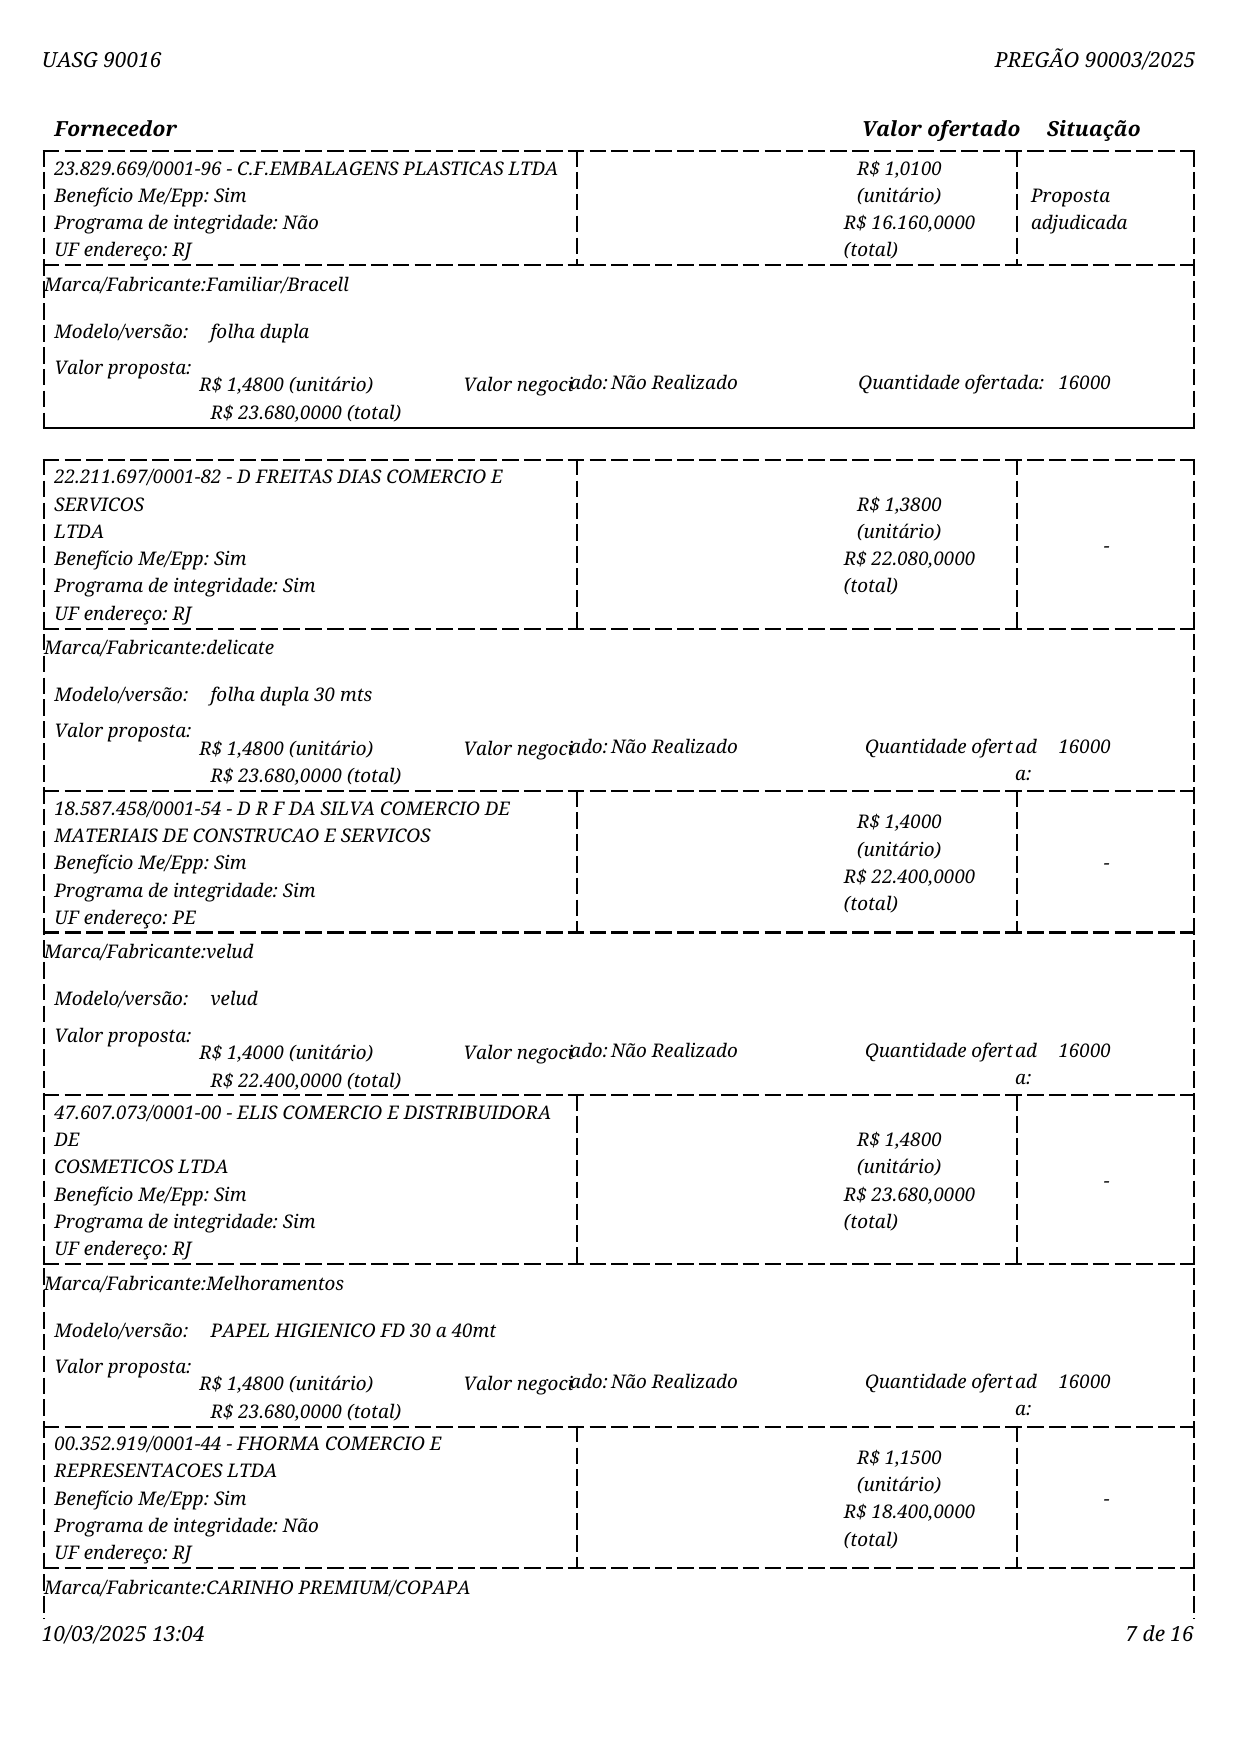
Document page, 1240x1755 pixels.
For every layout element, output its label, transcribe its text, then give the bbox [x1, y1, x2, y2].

table_cell [844, 1263, 1017, 1314]
table_cell Marca/Fabricante: Melhoramentos [44, 1263, 577, 1314]
table_cell [1017, 931, 1194, 983]
table_cell Marca/Fabricante: velud [44, 931, 577, 983]
table_cell Quantidade ofertada: [844, 365, 1048, 427]
table_cell [844, 628, 1017, 679]
table_cell Modelo/versão: Valor proposta: [44, 1314, 199, 1426]
table_cell [577, 1567, 844, 1618]
table_cell [577, 1426, 844, 1567]
table_cell Modelo/versão: Valor proposta: [44, 983, 199, 1094]
table_cell 23.829.669/0001-96 - C.F.EMBALAGENS PLASTICAS LTDA Benefício Me/Epp: Sim Programa de integridade: Não UF endereço: RJ [44, 150, 577, 264]
table_cell - [1017, 790, 1194, 931]
table_cell velud [199, 983, 577, 1032]
table_cell R$ 1,4800 (unitário) Valor negoci R$ 23.680,0000 (total) [199, 365, 577, 427]
table_cell [1017, 1567, 1194, 1618]
table_cell [1017, 983, 1194, 1032]
table_cell [1017, 679, 1194, 728]
table_cell [577, 628, 844, 679]
table_cell Marca/Fabricante: Familiar/Bracell [44, 264, 577, 315]
table_header 22.211.697/0001-82 - D FREITAS DIAS COMERCIO E SERVICOS LTDA Benefício Me/Epp: Sim Programa de integridade: Sim UF endereço: RJ [44, 459, 577, 627]
table_cell [1017, 628, 1194, 679]
table_cell Quantidade ofert [844, 1364, 1017, 1426]
table_cell [1017, 1314, 1194, 1363]
table_cell R$ 1,4000 (unitário) Valor negoci R$ 22.400,0000 (total) [199, 1032, 577, 1094]
table_cell R$ 1,4800 (unitário) Valor negoci R$ 23.680,0000 (total) [199, 1364, 577, 1426]
table_cell 16000 [1048, 728, 1194, 790]
table_cell - [1017, 1094, 1194, 1263]
table_cell Modelo/versão: Valor proposta: [44, 679, 199, 790]
table_cell 16000 [1048, 1032, 1194, 1094]
table_cell [577, 264, 844, 315]
table_cell folha dupla 30 mts [199, 679, 577, 728]
table_cell [1017, 1263, 1194, 1314]
table_cell R$ 1,4800 (unitário) Valor negoci R$ 23.680,0000 (total) [199, 728, 577, 790]
table_cell ado: Não Realizado [577, 1032, 844, 1094]
table_cell ado: Não Realizado [577, 728, 844, 790]
table_cell 16000 [1048, 1364, 1194, 1426]
table_cell [844, 1567, 1017, 1618]
table_cell Modelo/versão: Valor proposta: [44, 315, 199, 427]
table_cell ada: [1017, 1032, 1048, 1094]
table_cell ado: Não Realizado [577, 365, 844, 427]
table_cell ado: Não Realizado [577, 1364, 844, 1426]
table_cell [577, 1094, 844, 1263]
table_cell [577, 1314, 844, 1363]
table_cell PAPEL HIGIENICO FD 30 a 40mt [199, 1314, 577, 1363]
table_cell ada: [1017, 728, 1048, 790]
table_cell R$ 1,4800 (unitário) R$ 23.680,0000 (total) [844, 1094, 1017, 1263]
table_cell [844, 264, 1194, 315]
table_cell R$ 1,4000 (unitário) R$ 22.400,0000 (total) [844, 790, 1017, 931]
table_cell Quantidade ofert [844, 1032, 1017, 1094]
table_cell Proposta adjudicada [1017, 150, 1194, 264]
table_cell R$ 1,0100 (unitário) R$ 16.160,0000 (total) [844, 150, 1017, 264]
table_cell [577, 1263, 844, 1314]
table_cell R$ 1,1500 (unitário) R$ 18.400,0000 (total) [844, 1426, 1017, 1567]
table_cell [844, 931, 1017, 983]
table_header [577, 459, 844, 627]
table_cell folha dupla [199, 315, 577, 365]
table_cell Marca/Fabricante: delicate [44, 628, 577, 679]
table_cell Quantidade ofert [844, 728, 1017, 790]
table_cell 47.607.073/0001-00 - ELIS COMERCIO E DISTRIBUIDORA DE COSMETICOS LTDA Benefício Me/Epp: Sim Programa de integridade: Sim UF endereço: RJ [44, 1094, 577, 1263]
table_cell [577, 931, 844, 983]
table_cell [577, 315, 844, 365]
table_cell [844, 983, 1017, 1032]
table_header - [1017, 459, 1194, 627]
table_cell 00.352.919/0001-44 - FHORMA COMERCIO E REPRESENTACOES LTDA Benefício Me/Epp: Sim Programa de integridade: Não UF endereço: RJ [44, 1426, 577, 1567]
table_cell [577, 790, 844, 931]
table_cell [844, 1314, 1017, 1363]
table_cell ada: [1017, 1364, 1048, 1426]
table_cell [577, 679, 844, 728]
table_cell [577, 983, 844, 1032]
table_cell [577, 150, 844, 264]
table_cell [844, 315, 1194, 365]
table_header R$ 1,3800 (unitário) R$ 22.080,0000 (total) [844, 459, 1017, 627]
table_cell - [1017, 1426, 1194, 1567]
table_cell [844, 679, 1017, 728]
table_cell 16000 [1048, 365, 1194, 427]
table_cell Marca/Fabricante: CARINHO PREMIUM/COPAPA [44, 1567, 577, 1618]
table_cell 18.587.458/0001-54 - D R F DA SILVA COMERCIO DE MATERIAIS DE CONSTRUCAO E SERVICOS Benefício Me/Epp: Sim Programa de integridade: Sim UF endereço: PE [44, 790, 577, 931]
